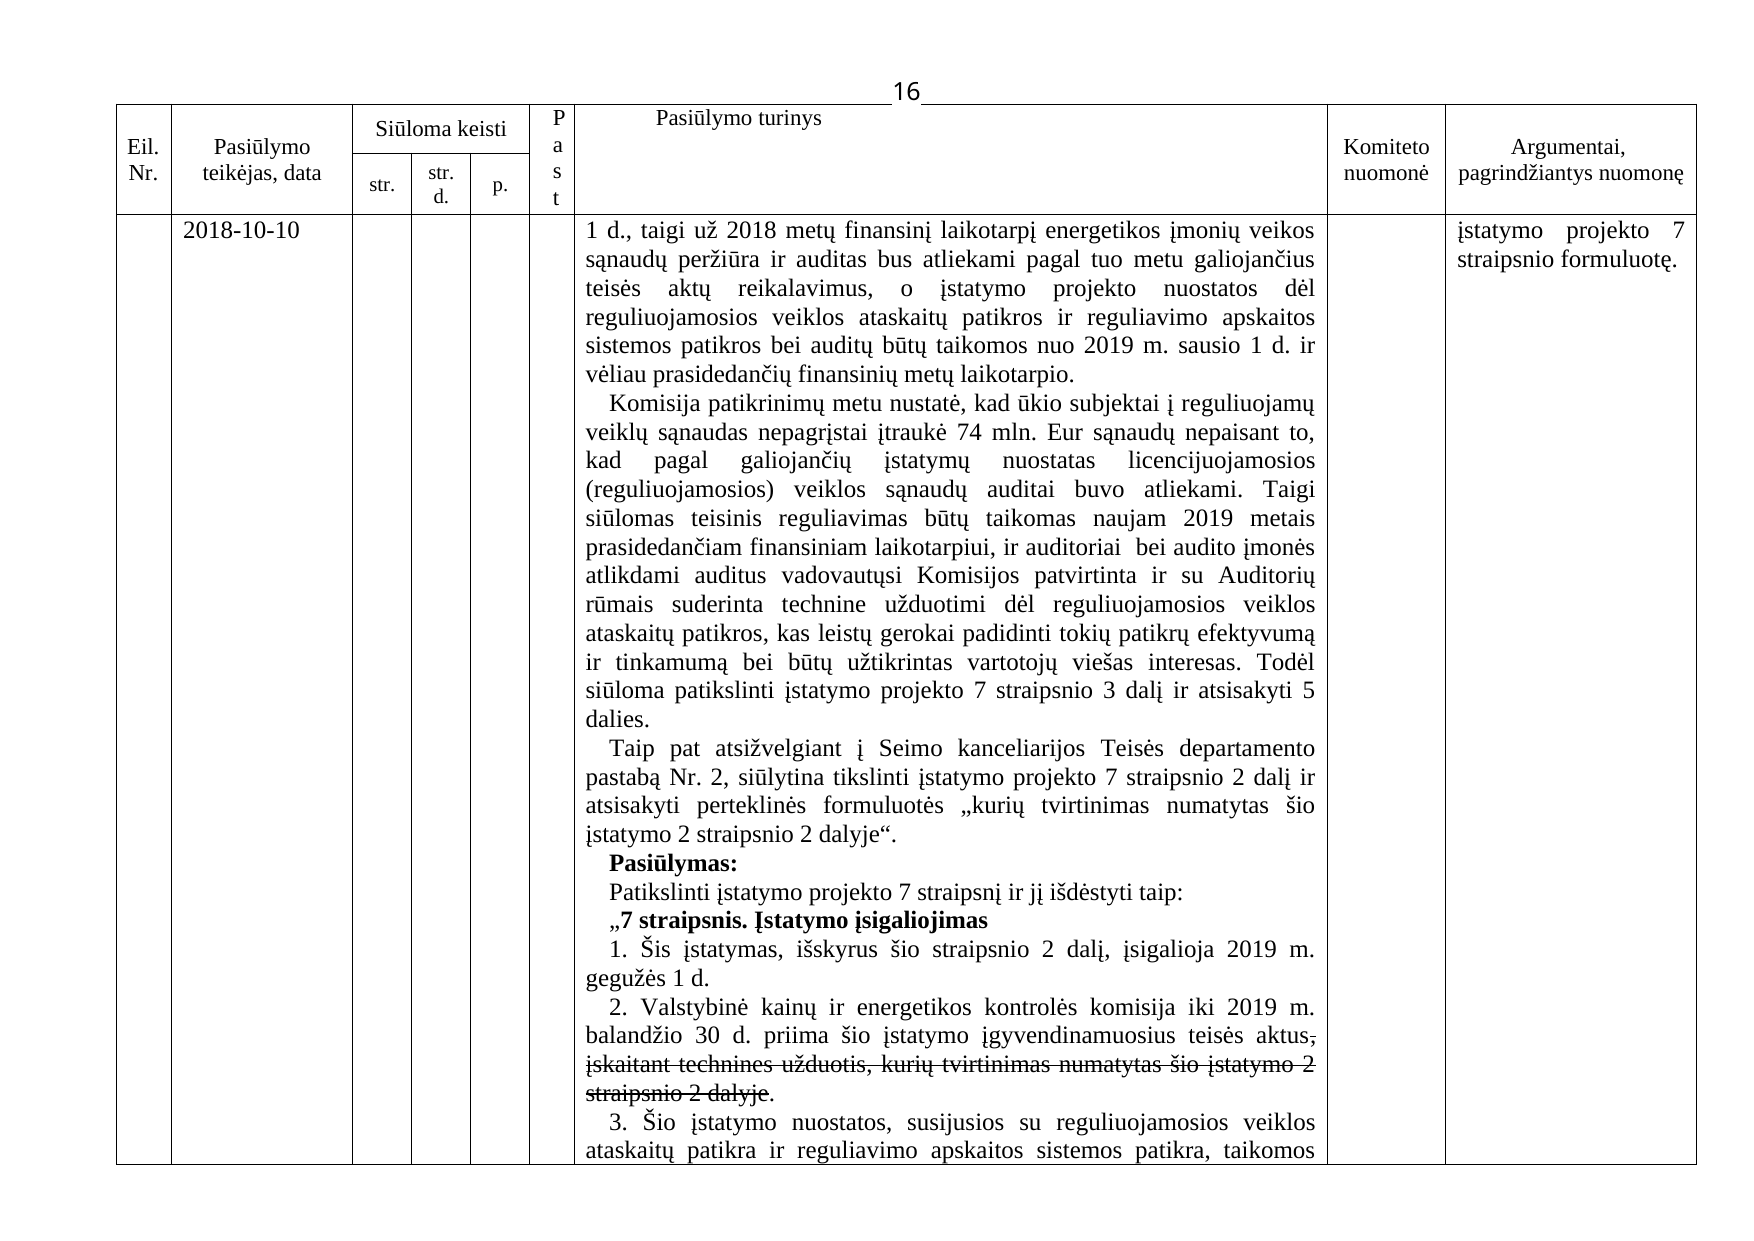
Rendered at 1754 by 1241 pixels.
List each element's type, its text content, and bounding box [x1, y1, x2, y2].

table_cell p. [471, 154, 529, 214]
table_header Pastabos [530, 105, 574, 214]
table_cell str. d. [412, 154, 470, 214]
table_cell [530, 215, 574, 1164]
table_cell [471, 215, 529, 1164]
table_cell [412, 215, 470, 1164]
table_header Pasiūlymo turinys [575, 105, 1327, 214]
table_cell [1328, 215, 1445, 1164]
table_header Komiteto nuomonė [1328, 105, 1445, 214]
table_cell [353, 215, 411, 1164]
table_header Siūloma keisti [353, 105, 529, 153]
table_header Pasiūlymo teikėjas, data [172, 105, 352, 214]
table_cell [117, 215, 171, 1164]
table_header Argumentai, pagrindžiantys nuomonę [1446, 105, 1696, 214]
table_header Eil. Nr. [117, 105, 171, 214]
table_cell 2018-10-10 [172, 215, 352, 1164]
table_cell 1 d., taigi už 2018 metų finansinį laikotarpį energetikos įmonių veikos sąnaudų peržiūra ir auditas bus atliekami pagal tuo metu galiojančius teisės aktų reikalavimus, o įstatymo projekto nuostatos dėl reguliuojamosios veiklos ataskaitų patikros ir reguliavimo apskaitos sistemos patikros bei auditų būtų taikomos nuo 2019 m. sausio 1 d. ir vėliau prasidedančių finansinių metų laikotarpio. Komisija patikrinimų metu nustatė, kad ūkio subjektai į reguliuojamų veiklų sąnaudas nepagrįstai įtraukė 74 mln. Eur sąnaudų nepaisant to, kad pagal galiojančių įstatymų nuostatas licencijuojamosios (reguliuojamosios) veiklos sąnaudų auditai buvo atliekami. Taigi siūlomas teisinis reguliavimas būtų taikomas naujam 2019 metais prasidedančiam finansiniam laikotarpiui, ir auditoriai bei audito įmonės atlikdami auditus vadovautųsi Komisijos patvirtinta ir su Auditorių rūmais suderinta technine užduotimi dėl reguliuojamosios veiklos ataskaitų patikros, kas leistų gerokai padidinti tokių patikrų efektyvumą ir tinkamumą bei būtų užtikrintas vartotojų viešas interesas. Todėl siūloma patikslinti įstatymo projekto 7 straipsnio 3 dalį ir atsisakyti 5 dalies. Taip pat atsižvelgiant į Seimo kanceliarijos Teisės departamento pastabą Nr. 2, siūlytina tikslinti įstatymo projekto 7 straipsnio 2 dalį ir atsisakyti perteklinės formuluotės „kurių tvirtinimas numatytas šio įstatymo 2 straipsnio 2 dalyje“. Pasiūlymas: Patikslinti įstatymo projekto 7 straipsnį ir jį išdėstyti taip: „7 straipsnis. Įstatymo įsigaliojimas 1. Šis įstatymas, išskyrus šio straipsnio 2 dalį, įsigalioja 2019 m. gegužės 1 d. 2. Valstybinė kainų ir energetikos kontrolės komisija iki 2019 m. balandžio 30 d. priima šio įstatymo įgyvendinamuosius teisės aktus, įskaitant technines užduotis, kurių tvirtinimas numatytas šio įstatymo 2 straipsnio 2 dalyje. 3. Šio įstatymo nuostatos, susijusios su reguliuojamosios veiklos ataskaitų patikra ir reguliavimo apskaitos sistemos patikra, taikomos [575, 215, 1327, 1164]
table_cell str. [353, 154, 411, 214]
table_cell įstatymo projekto 7 straipsnio formuluotę. [1446, 215, 1696, 1164]
